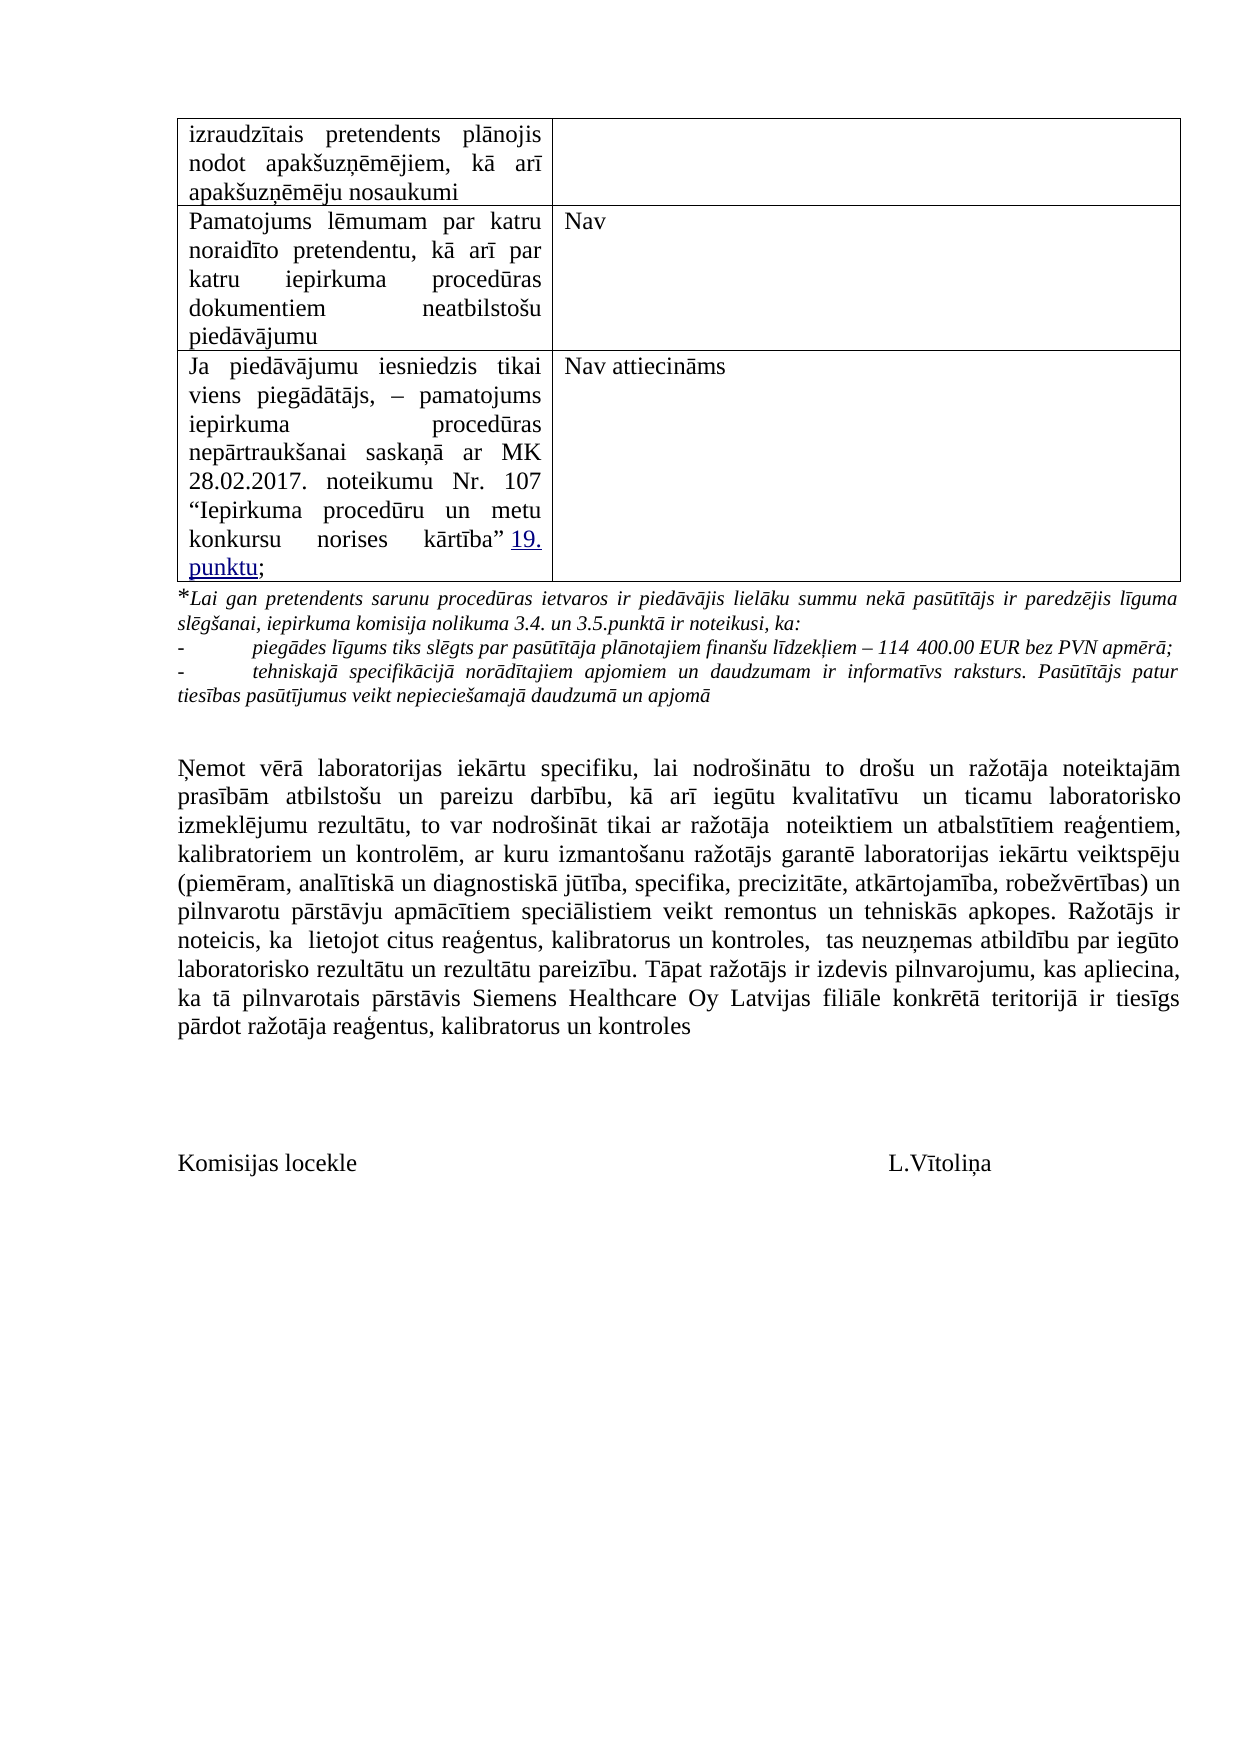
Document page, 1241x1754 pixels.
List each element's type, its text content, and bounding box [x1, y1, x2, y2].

table_cell [553, 119, 1180, 205]
text Ņemot vērā laboratorijas iekārtu specifiku, lai nodrošinātu to drošu un ražotāja noteiktajām prasībām atbilstošu un pareizu darbību, kā arī iegūtu kvalitatīvu un ticamu laboratorisko izmeklējumu rezultātu, to var nodrošināt tikai ar ražotāja noteiktiem un atbalstītiem reaģentiem, kalibratoriem un kontrolēm, ar kuru izmantošanu ražotājs garantē laboratorijas iekārtu veiktspēju (piemēram, analītiskā un diagnostiskā jūtība, specifika, precizitāte, atkārtojamība, robežvērtības) un pilnvarotu pārstāvju apmācītiem speciālistiem veikt remontus un tehniskās apkopes. Ražotājs ir noteicis, ka lietojot citus reaģentus, kalibratorus un kontroles, tas neuzņemas atbildību par iegūto laboratorisko rezultātu un rezultātu pareizību. Tāpat ražotājs ir izdevis pilnvarojumu, kas apliecina, ka tā pilnvarotais pārstāvis Siemens Healthcare Oy Latvijas filiāle konkrētā teritorijā ir tiesīgs pārdot ražotāja reaģentus, kalibratorus un kontroles [177, 753, 1181, 1040]
text Komisijas locekle L.Vītoliņa [177, 1148, 1181, 1176]
table_cell Nav attiecināms [553, 351, 1180, 581]
table_cell Nav [553, 206, 1180, 350]
text - piegādes līgums tiks slēgts par pasūtītāja plānotajiem finanšu līdzekļiem – 114 400.00 EUR bez PVN apmērā; [177, 635, 1181, 659]
table_cell izraudzītais pretendents plānojis nodot apakšuzņēmējiem, kā arī apakšuzņēmēju nosaukumi [178, 119, 552, 205]
table_cell Pamatojums lēmumam par katru noraidīto pretendentu, kā arī par katru iepirkuma procedūras dokumentiem neatbilstošu piedāvājumu [178, 206, 552, 350]
table_cell Ja piedāvājumu iesniedzis tikai viens piegādātājs, – pamatojums iepirkuma procedūras nepārtraukšanai saskaņā ar MK 28.02.2017. noteikumu Nr. 107 “Iepirkuma procedūru un metu konkursu norises kārtība” 19. punktu; [178, 351, 552, 581]
text - tehniskajā specifikācijā norādītajiem apjomiem un daudzumam ir informatīvs raksturs. Pasūtītājs patur tiesības pasūtījumus veikt nepieciešamajā daudzumā un apjomā [177, 659, 1181, 707]
text *Lai gan pretendents sarunu procedūras ietvaros ir piedāvājis lielāku summu nekā pasūtītājs ir paredzējis līguma slēgšanai, iepirkuma komisija nolikuma 3.4. un 3.5.punktā ir noteikusi, ka: [177, 582, 1181, 635]
